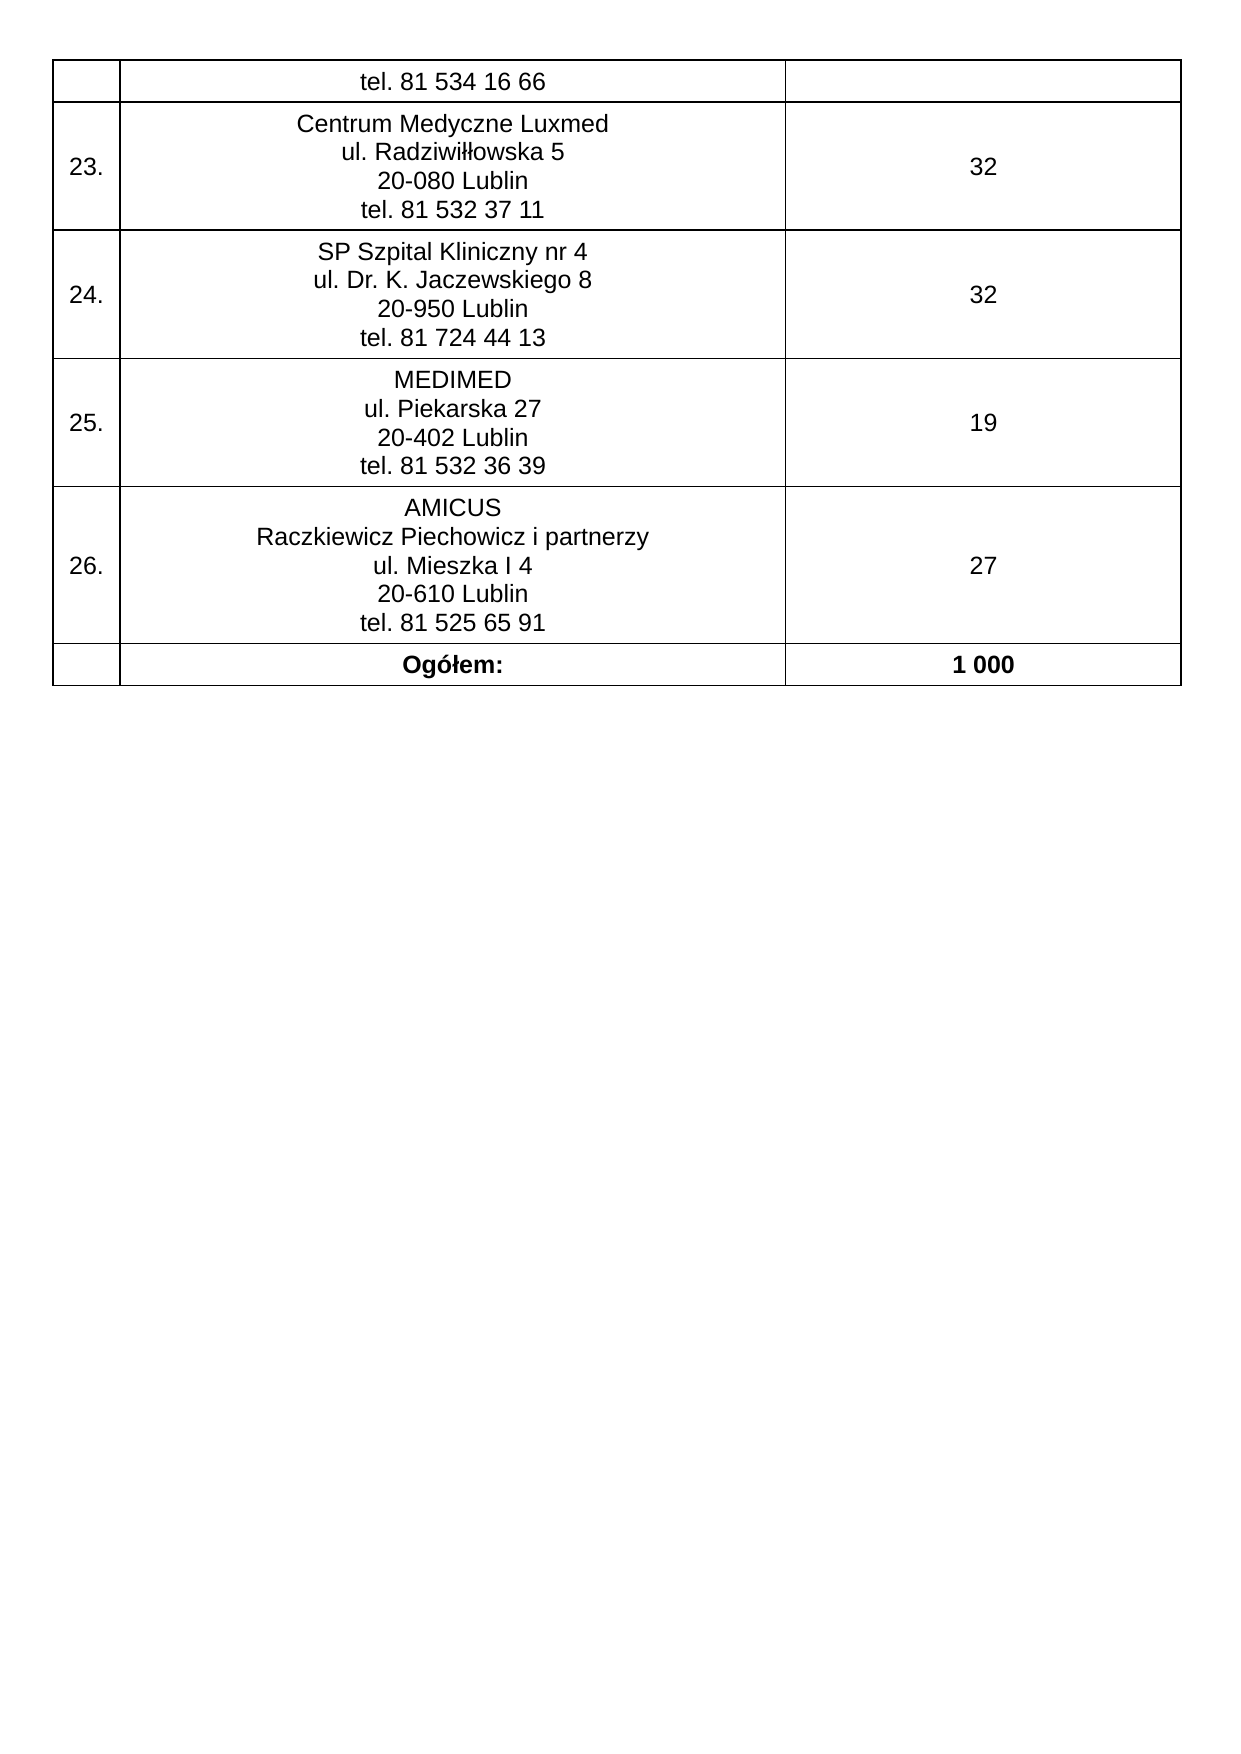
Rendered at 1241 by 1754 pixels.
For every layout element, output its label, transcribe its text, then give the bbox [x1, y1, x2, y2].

table_cell Ogółem: [121, 644, 785, 685]
table_cell 19 [786, 359, 1180, 486]
table_cell 25. [54, 359, 119, 486]
table_cell 24. [54, 231, 119, 357]
table_cell Centrum Medyczne Luxmed ul. Radziwiłłowska 5 20-080 Lublin tel. 81 532 37 11 [121, 103, 785, 229]
table_cell 23. [54, 103, 119, 229]
table_cell [54, 644, 119, 685]
table_cell SP Szpital Kliniczny nr 4 ul. Dr. K. Jaczewskiego 8 20-950 Lublin tel. 81 724 44 13 [121, 231, 785, 357]
table_cell 26. [54, 487, 119, 643]
table_cell tel. 81 534 16 66 [121, 61, 785, 101]
table_cell 32 [786, 231, 1180, 357]
table_cell [786, 61, 1180, 101]
table_cell AMICUS Raczkiewicz Piechowicz i partnerzy ul. Mieszka I 4 20-610 Lublin tel. 81 525 65 91 [121, 487, 785, 643]
table_cell 1 000 [786, 644, 1180, 685]
table_cell [54, 61, 119, 101]
table_cell 32 [786, 103, 1180, 229]
table_cell MEDIMED ul. Piekarska 27 20-402 Lublin tel. 81 532 36 39 [121, 359, 785, 486]
table_cell 27 [786, 487, 1180, 643]
